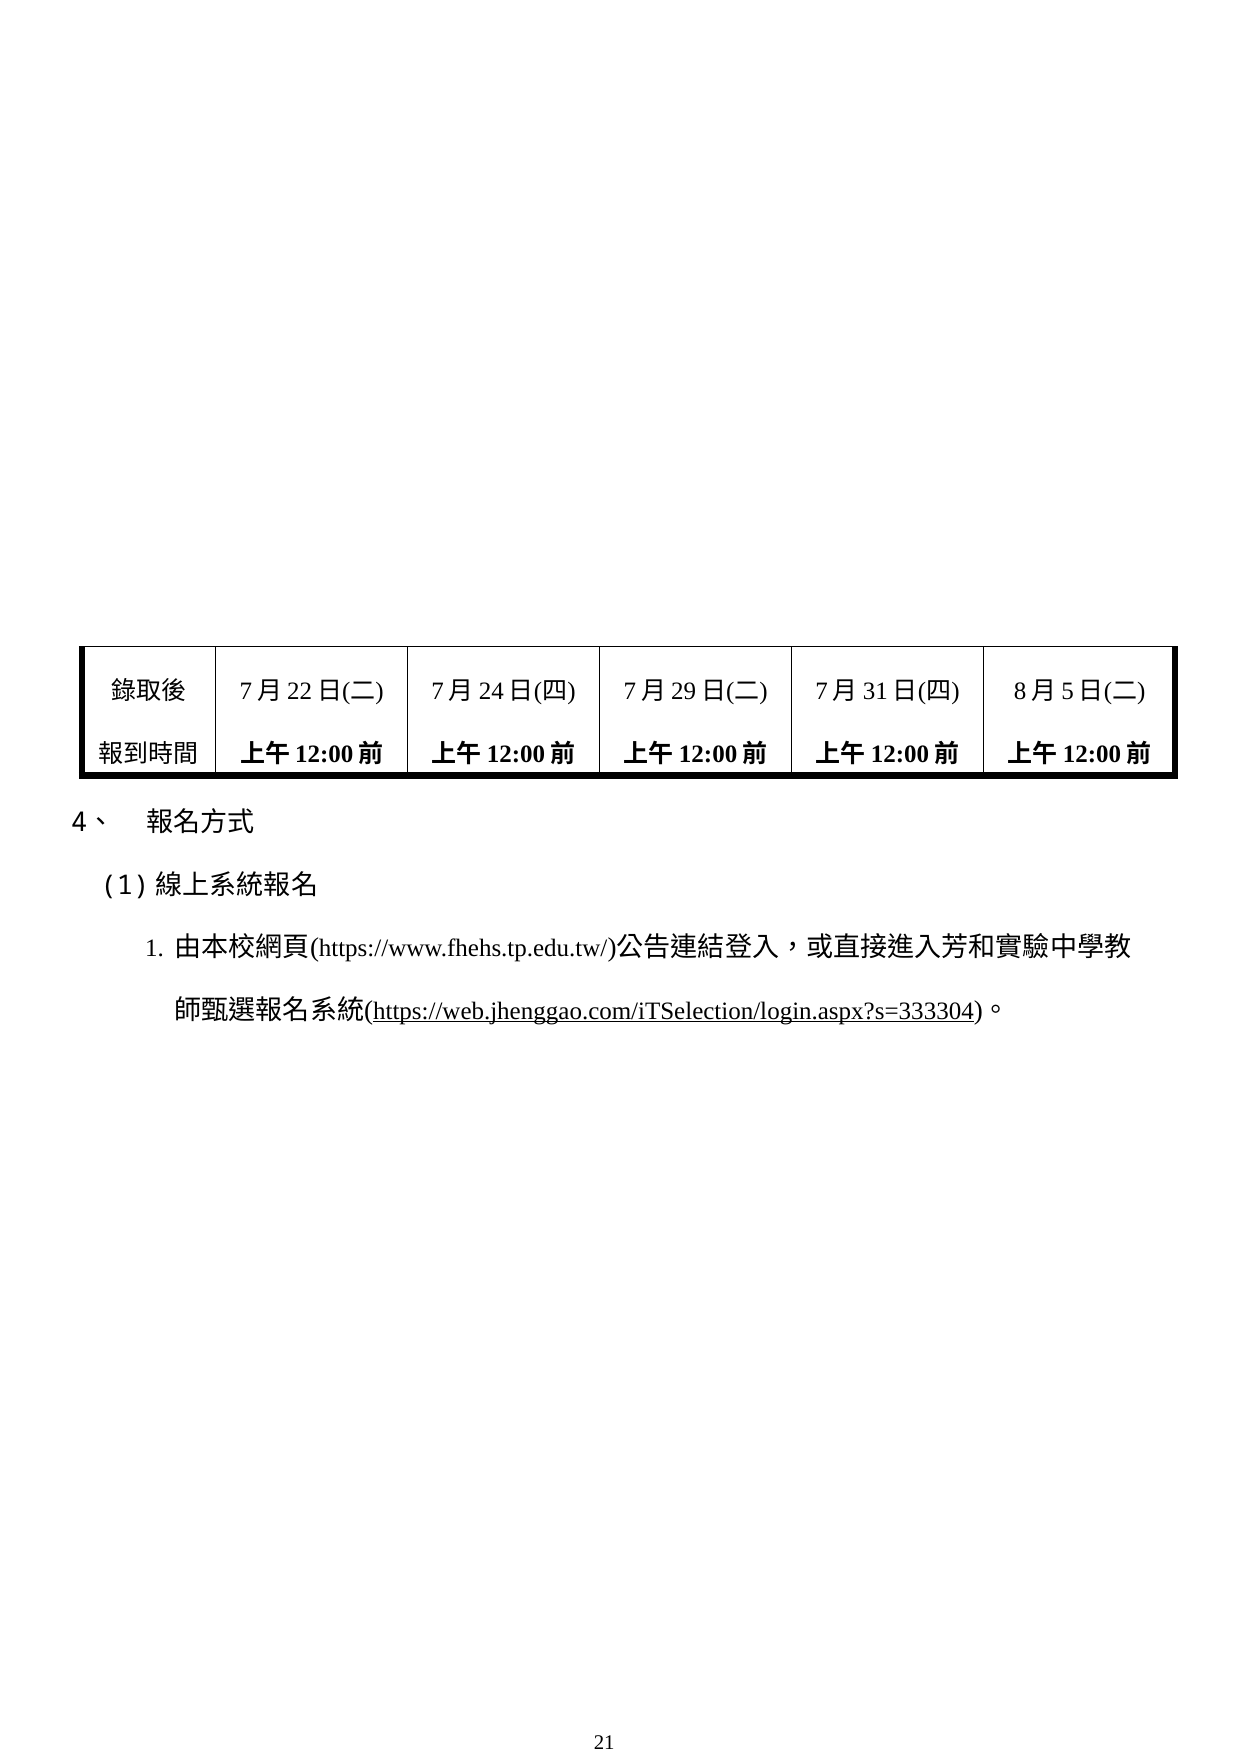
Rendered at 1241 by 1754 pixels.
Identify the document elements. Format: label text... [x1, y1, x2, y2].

list 線上系統報名 [100, 841, 1137, 903]
table_cell 7月29日(二) 上午12:00前 [600, 647, 791, 772]
table_cell 8月5日(二) 上午12:00前 [984, 647, 1172, 772]
table_cell 錄取後 報到時間 [85, 647, 215, 772]
table_cell 7月31日(四) 上午12:00前 [792, 647, 983, 772]
list 報名方式 [71, 778, 1137, 841]
table_cell 7月22日(二) 上午12:00前 [216, 647, 407, 772]
list 由本校網頁(https://www.fhehs.tp.edu.tw/)公告連結登入，或直接進入芳和實驗中學教師甄選報名系統(https://web.jhenggao.com/iTSelection/login.aspx?s=333304)。 [145, 903, 1137, 1028]
table_cell 7月24日(四) 上午12:00前 [408, 647, 599, 772]
